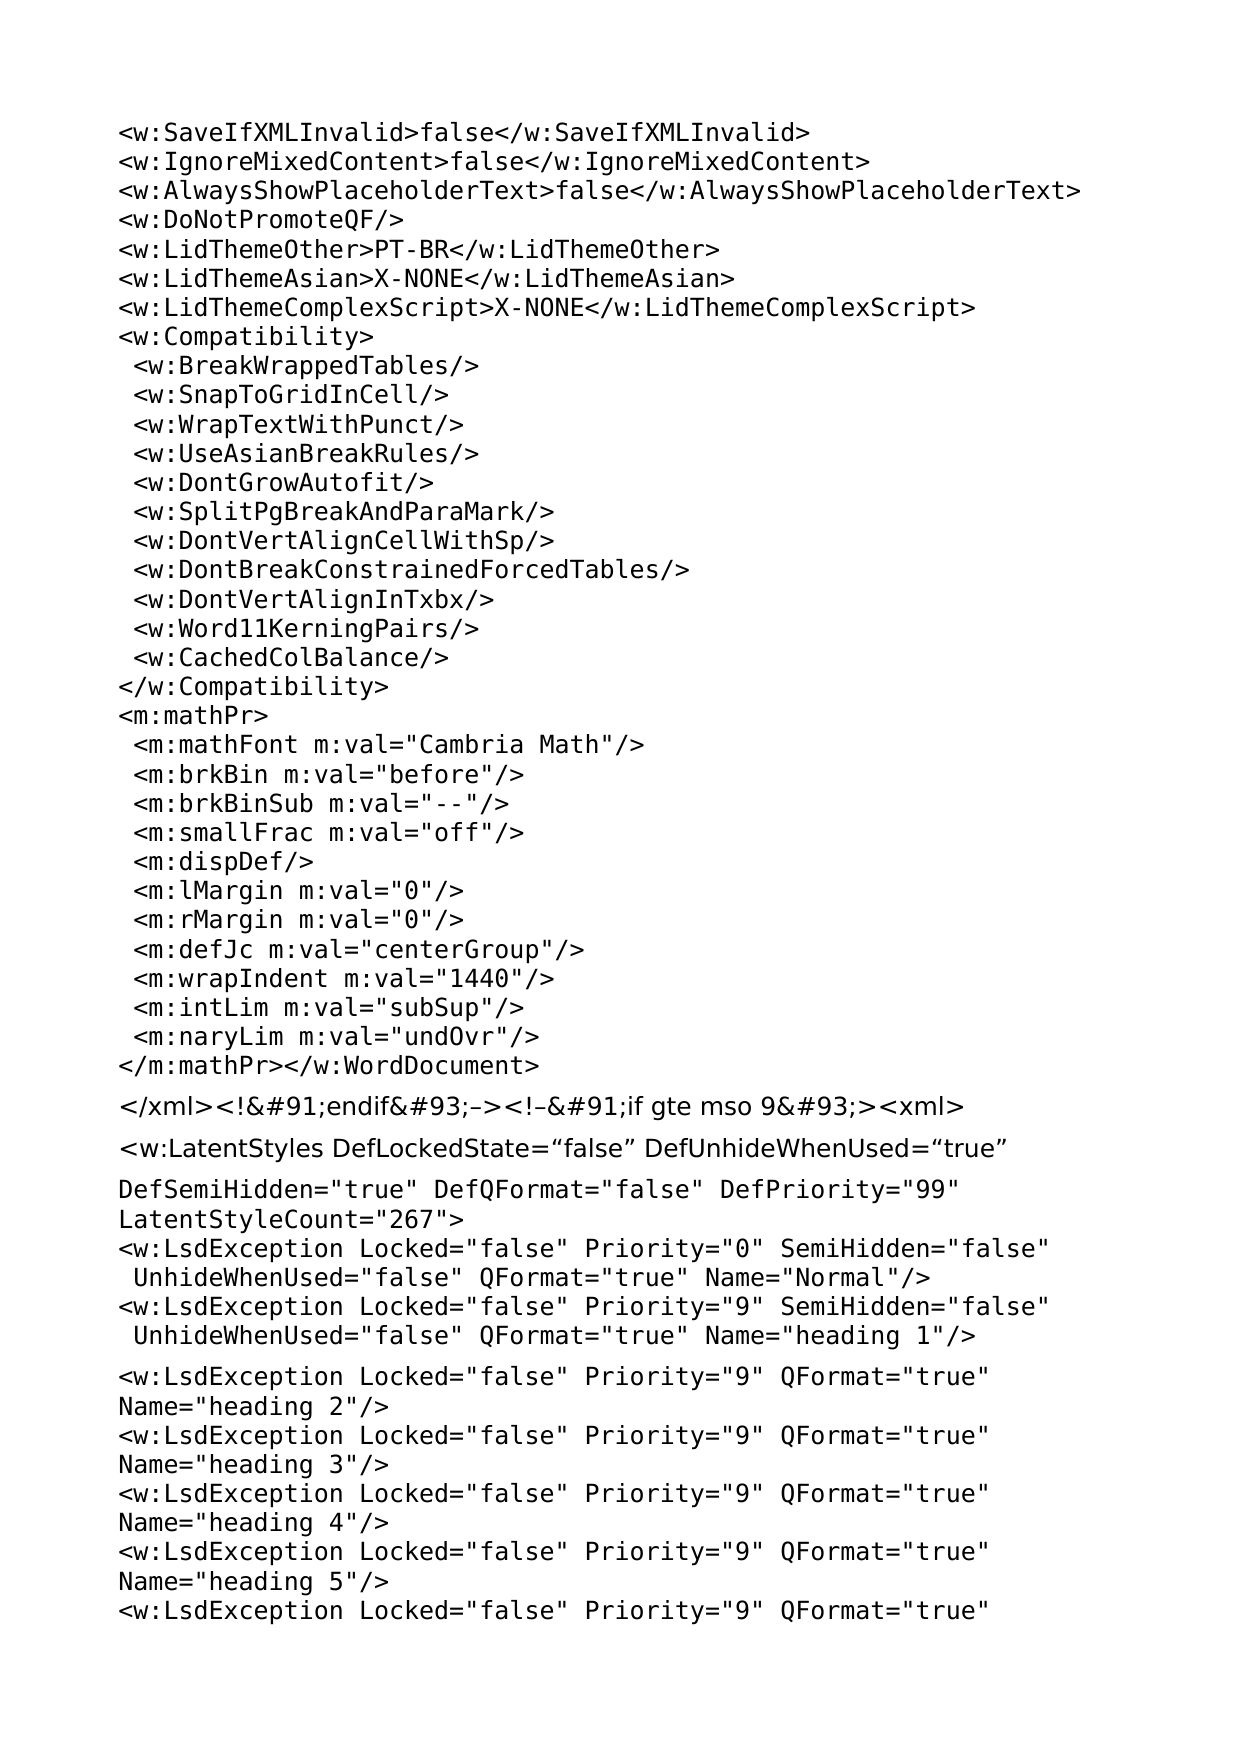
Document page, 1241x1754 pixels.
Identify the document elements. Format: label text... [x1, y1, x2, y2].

text <w:LsdException Locked="false" Priority="9" QFormat="true" Name="heading 2"/> <w:LsdException Locked="false" Priority="9" QFormat="true" Name="heading 3"/> <w:LsdException Locked="false" Priority="9" QFormat="true" Name="heading 4"/> <w:LsdException Locked="false" Priority="9" QFormat="true" Name="heading 5"/> <w:LsdException Locked="false" Priority="9" QFormat="true" [118, 1362, 1122, 1625]
text <w:LatentStyles DefLockedState=“false” DefUnhideWhenUsed=“true” [118, 1134, 1122, 1163]
text </xml><!&#91;endif&#93;–><!–&#91;if gte mso 9&#93;><xml> [118, 1092, 1122, 1122]
text <w:SaveIfXMLInvalid>false</w:SaveIfXMLInvalid> <w:IgnoreMixedContent>false</w:IgnoreMixedContent> <w:AlwaysShowPlaceholderText>false</w:AlwaysShowPlaceholderText> <w:DoNotPromoteQF/> <w:LidThemeOther>PT-BR</w:LidThemeOther> <w:LidThemeAsian>X-NONE</w:LidThemeAsian> <w:LidThemeComplexScript>X-NONE</w:LidThemeComplexScript> <w:Compatibility> <w:BreakWrappedTables/> <w:SnapToGridInCell/> <w:WrapTextWithPunct/> <w:UseAsianBreakRules/> <w:DontGrowAutofit/> <w:SplitPgBreakAndParaMark/> <w:DontVertAlignCellWithSp/> <w:DontBreakConstrainedForcedTables/> <w:DontVertAlignInTxbx/> <w:Word11KerningPairs/> <w:CachedColBalance/> </w:Compatibility> <m:mathPr> <m:mathFont m:val="Cambria Math"/> <m:brkBin m:val="before"/> <m:brkBinSub m:val="--"/> <m:smallFrac m:val="off"/> <m:dispDef/> <m:lMargin m:val="0"/> <m:rMargin m:val="0"/> <m:defJc m:val="centerGroup"/> <m:wrapIndent m:val="1440"/> <m:intLim m:val="subSup"/> <m:naryLim m:val="undOvr"/> </m:mathPr></w:WordDocument> [118, 118, 1122, 1081]
text DefSemiHidden="true" DefQFormat="false" DefPriority="99" LatentStyleCount="267"> <w:LsdException Locked="false" Priority="0" SemiHidden="false" UnhideWhenUsed="false" QFormat="true" Name="Normal"/> <w:LsdException Locked="false" Priority="9" SemiHidden="false" UnhideWhenUsed="false" QFormat="true" Name="heading 1"/> [118, 1176, 1122, 1351]
